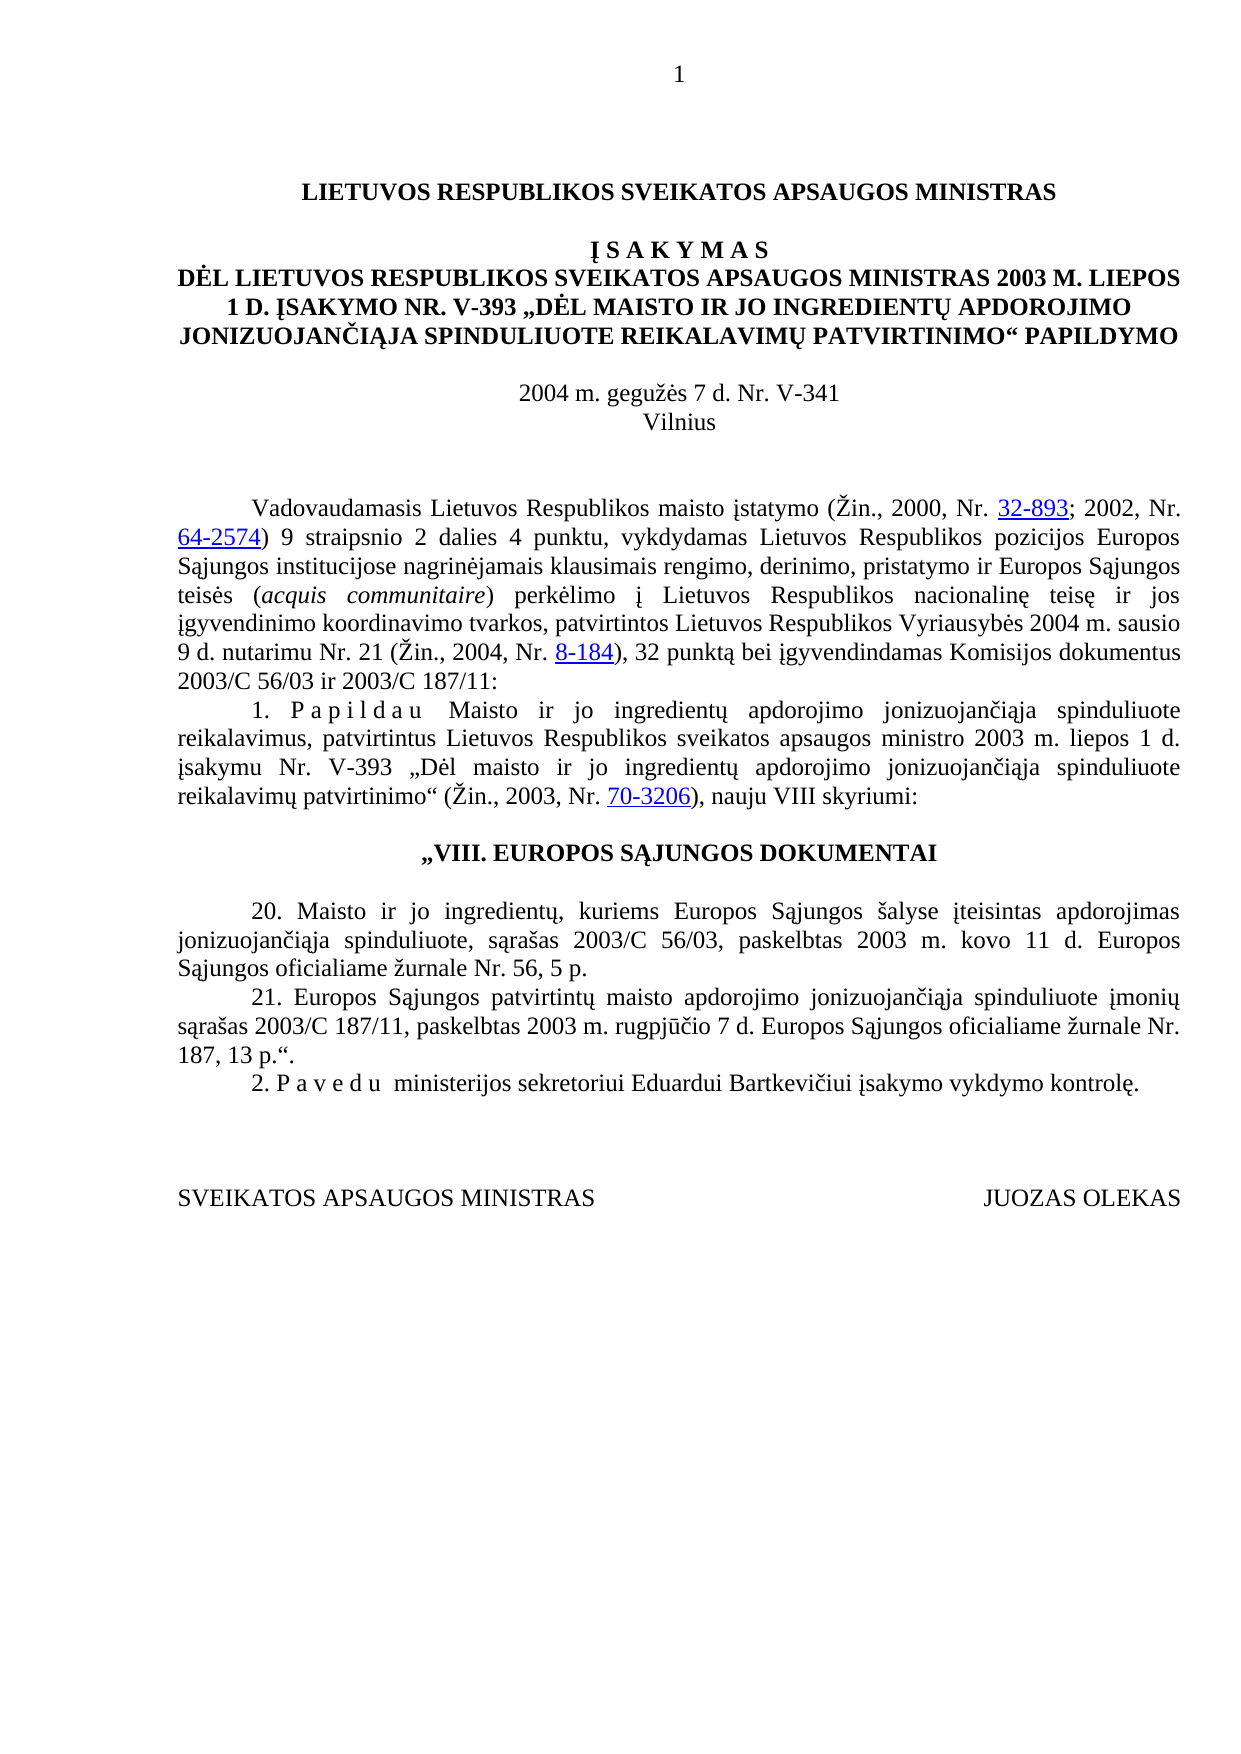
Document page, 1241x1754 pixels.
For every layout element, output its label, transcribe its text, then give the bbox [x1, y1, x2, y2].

text 20. Maisto ir jo ingredientų, kuriems Europos Sąjungos šalyse įteisintas apdorojimas jonizuojančiąja spinduliuote, sąrašas 2003/C 56/03, paskelbtas 2003 m. kovo 11 d. Europos Sąjungos oficialiame žurnale Nr. 56, 5 p. [177, 896, 1181, 982]
text Į S A K Y M A S [177, 235, 1181, 263]
text 2004 m. gegužės 7 d. Nr. V-341 [177, 378, 1181, 407]
text 21. Europos Sąjungos patvirtintų maisto apdorojimo jonizuojančiąja spinduliuote įmonių sąrašas 2003/C 187/11, paskelbtas 2003 m. rugpjūčio 7 d. Europos Sąjungos oficialiame žurnale Nr. 187, 13 p.“. [177, 982, 1181, 1068]
text Vilnius [177, 407, 1181, 436]
text Vadovaudamasis Lietuvos Respublikos maisto įstatymo (Žin., 2000, Nr. 32-893; 2002, Nr. 64-2574) 9 straipsnio 2 dalies 4 punktu, vykdydamas Lietuvos Respublikos pozicijos Europos Sąjungos institucijose nagrinėjamais klausimais rengimo, derinimo, pristatymo ir Europos Sąjungos teisės (acquis communitaire) perkėlimo į Lietuvos Respublikos nacionalinę teisę ir jos įgyvendinimo koordinavimo tvarkos, patvirtintos Lietuvos Respublikos Vyriausybės 2004 m. sausio 9 d. nutarimu Nr. 21 (Žin., 2004, Nr. 8-184), 32 punktą bei įgyvendindamas Komisijos dokumentus 2003/C 56/03 ir 2003/C 187/11: [177, 493, 1181, 695]
text 2. Pavedu ministerijos sekretoriui Eduardui Bartkevičiui įsakymo vykdymo kontrolę. [177, 1068, 1181, 1097]
text DĖL LIETUVOS RESPUBLIKOS SVEIKATOS APSAUGOS MINISTRAS 2003 M. LIEPOS 1 D. ĮSAKYMO NR. V-393 „DĖL MAISTO IR JO INGREDIENTŲ APDOROJIMO JONIZUOJANČIĄJA SPINDULIUOTE REIKALAVIMŲ PATVIRTINIMO“ PAPILDYMO [177, 263, 1181, 350]
text LIETUVOS RESPUBLIKOS SVEIKATOS APSAUGOS MINISTRAS [177, 177, 1181, 206]
text 1. Papildau Maisto ir jo ingredientų apdorojimo jonizuojančiąja spinduliuote reikalavimus, patvirtintus Lietuvos Respublikos sveikatos apsaugos ministro 2003 m. liepos 1 d. įsakymu Nr. V-393 „Dėl maisto ir jo ingredientų apdorojimo jonizuojančiąja spinduliuote reikalavimų patvirtinimo“ (Žin., 2003, Nr. 70-3206), nauju VIII skyriumi: [177, 695, 1181, 810]
text „VIII. EUROPOS SĄJUNGOS DOKUMENTAI [177, 838, 1181, 867]
text SVEIKATOS APSAUGOS MINISTRAS JUOZAS OLEKAS [177, 1183, 1181, 1212]
